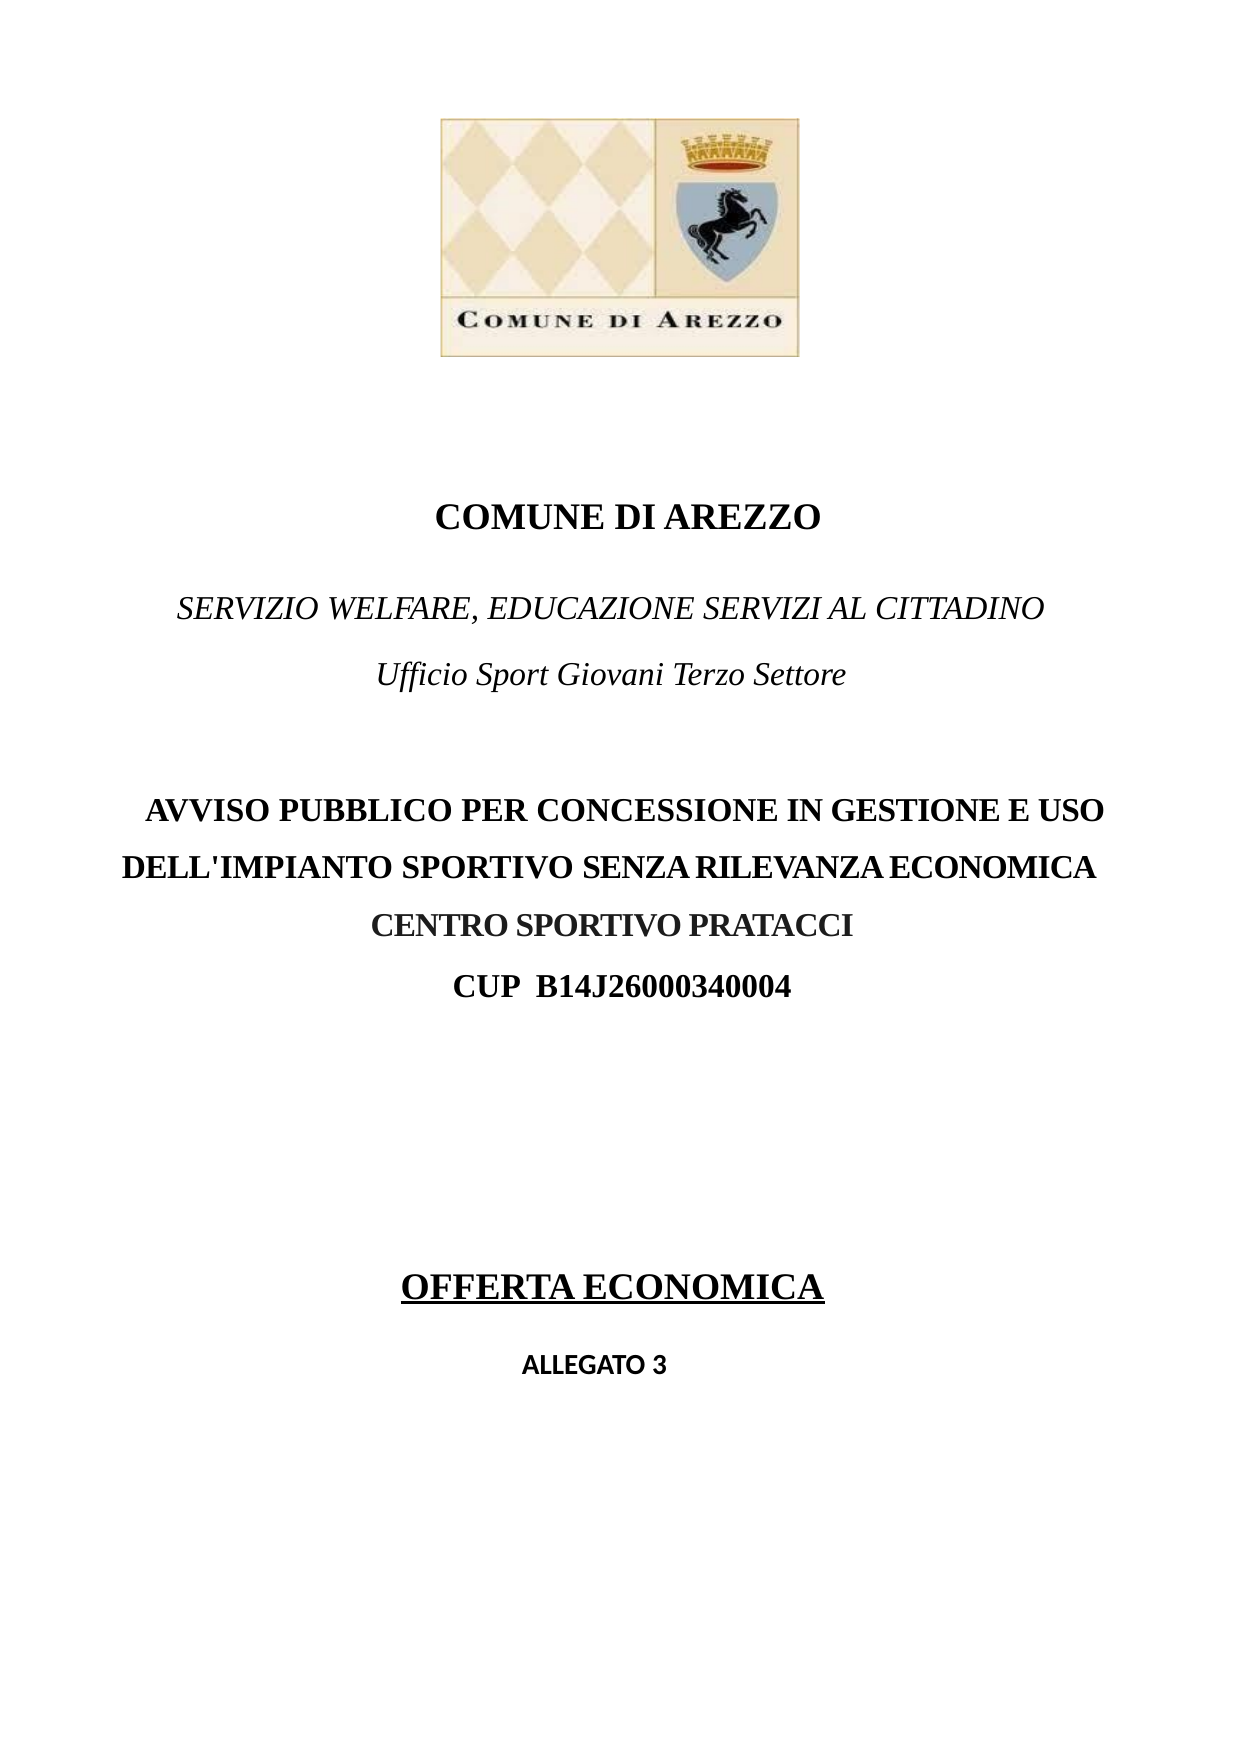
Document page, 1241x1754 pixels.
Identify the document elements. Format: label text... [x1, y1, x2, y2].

title ALLEGATO 3 [118, 1346, 722, 1381]
picture [440, 118, 800, 357]
subtitle COMUNE DI AREZZO [118, 494, 1107, 537]
text CUP B14J26000340004 [118, 962, 1107, 1006]
text Ufficio Sport Giovani Terzo Settore [118, 654, 1107, 693]
text AVVISO PUBBLICO PER CONCESSIONE IN GESTIONE E USO DELL'IMPIANTO SPORTIVO SENZA RILEVANZA ECONOMICA [118, 790, 1107, 886]
text CENTRO SPORTIVO PRATACCI [118, 905, 1107, 943]
text OFFERTA ECONOMICA [118, 1264, 1107, 1307]
text SERVIZIO WELFARE, EDUCAZIONE SERVIZI AL CITTADINO [118, 588, 1107, 626]
